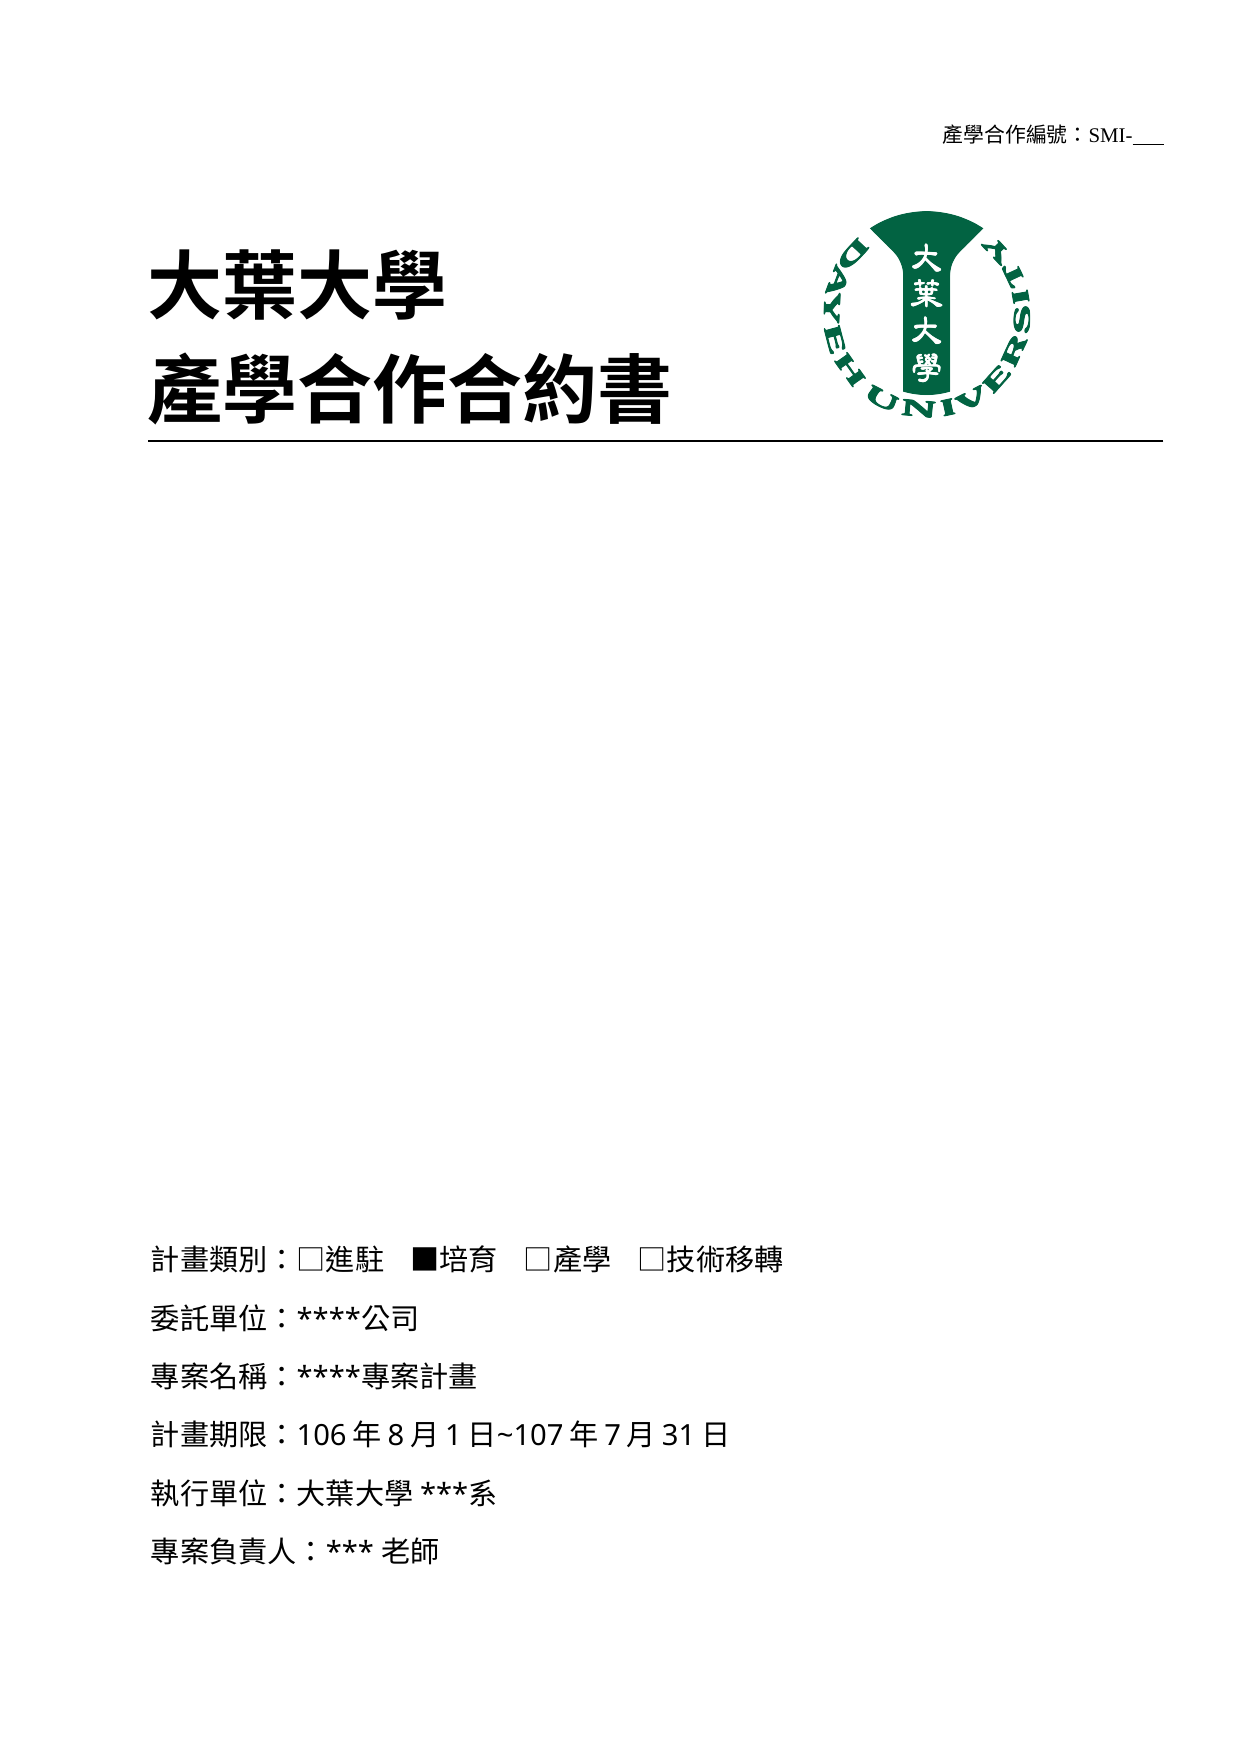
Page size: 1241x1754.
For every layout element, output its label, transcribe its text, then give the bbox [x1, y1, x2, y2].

text 委託單位：****公司 [121, 1292, 1163, 1338]
text 產學合作合約書 [148, 334, 1163, 440]
picture [823, 211, 1030, 418]
text 專案名稱：****專案計畫 [121, 1351, 1163, 1397]
text 計畫類別：□進駐 ■培育 □產學 □技術移轉 [121, 1234, 1163, 1280]
text 執行單位：大葉大學 ***系 [121, 1467, 1163, 1513]
text 大葉大學 [148, 230, 823, 334]
text 專案負責人：*** 老師 [121, 1526, 1163, 1572]
text 計畫期限：106年8月1日~107年7月31日 [121, 1409, 1163, 1455]
text 產學合作編號：SMI- [148, 118, 1163, 148]
text [1031, 230, 1163, 334]
